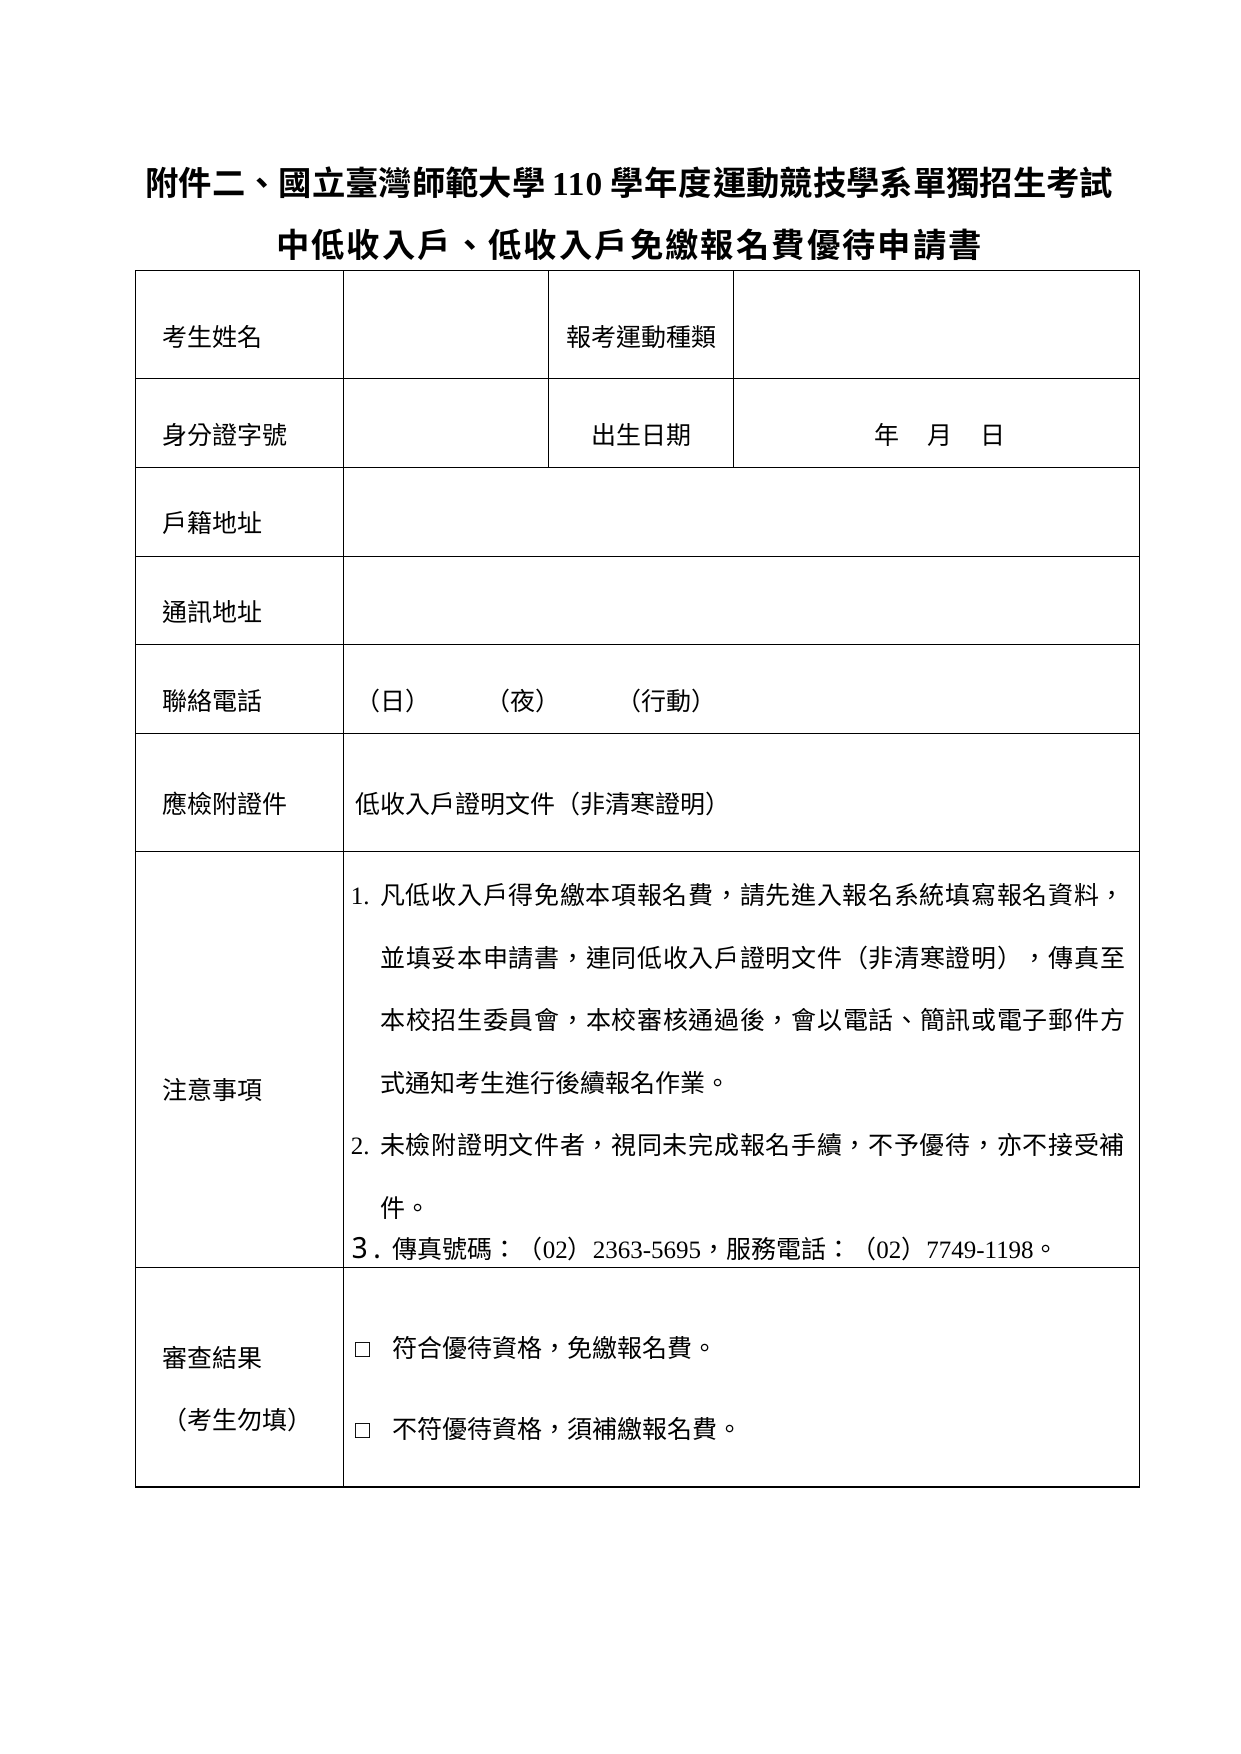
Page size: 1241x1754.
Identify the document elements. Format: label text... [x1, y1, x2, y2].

table_cell 出生日期 [549, 379, 733, 467]
table_cell [344, 557, 1139, 644]
table_header [734, 271, 1139, 378]
table_header 考生姓名 [136, 271, 343, 378]
table_cell 符合優待資格，免繳報名費。 不符優待資格，須補繳報名費。 [344, 1268, 1139, 1486]
table_cell 身分證字號 [136, 379, 343, 467]
table_cell 注意事項 [136, 852, 343, 1267]
table_cell 通訊地址 [136, 557, 343, 644]
table_cell 低收入戶證明文件（非清寒證明） [344, 734, 1139, 851]
table_cell 應檢附證件 [136, 734, 343, 851]
table_cell 審查結果 （考生勿填） [136, 1268, 343, 1486]
table_cell （日） （夜） （行動） [344, 645, 1139, 733]
table_header 報考運動種類 [549, 271, 733, 378]
subtitle 附件二、國立臺灣師範大學110學年度運動競技學系單獨招生考試中低收入戶、低收入戶免繳報名費優待申請書 [136, 139, 1122, 264]
table_header [344, 271, 548, 378]
table_cell 凡低收入戶得免繳本項報名費，請先進入報名系統填寫報名資料，並填妥本申請書，連同低收入戶證明文件（非清寒證明），傳真至本校招生委員會，本校審核通過後，會以電話、簡訊或電子郵件方式通知考生進行後續報名作業。 未檢附證明文件者，視同未完成報名手續，不予優待，亦不接受補件。 傳真號碼：（02）2363-5695，服務電話：（02）7749-1198。 [344, 852, 1139, 1267]
table_cell 年 月 日 [734, 379, 1139, 467]
table_cell 戶籍地址 [136, 468, 343, 556]
table_cell [344, 468, 1139, 556]
table_cell [344, 379, 548, 467]
table_cell 聯絡電話 [136, 645, 343, 733]
